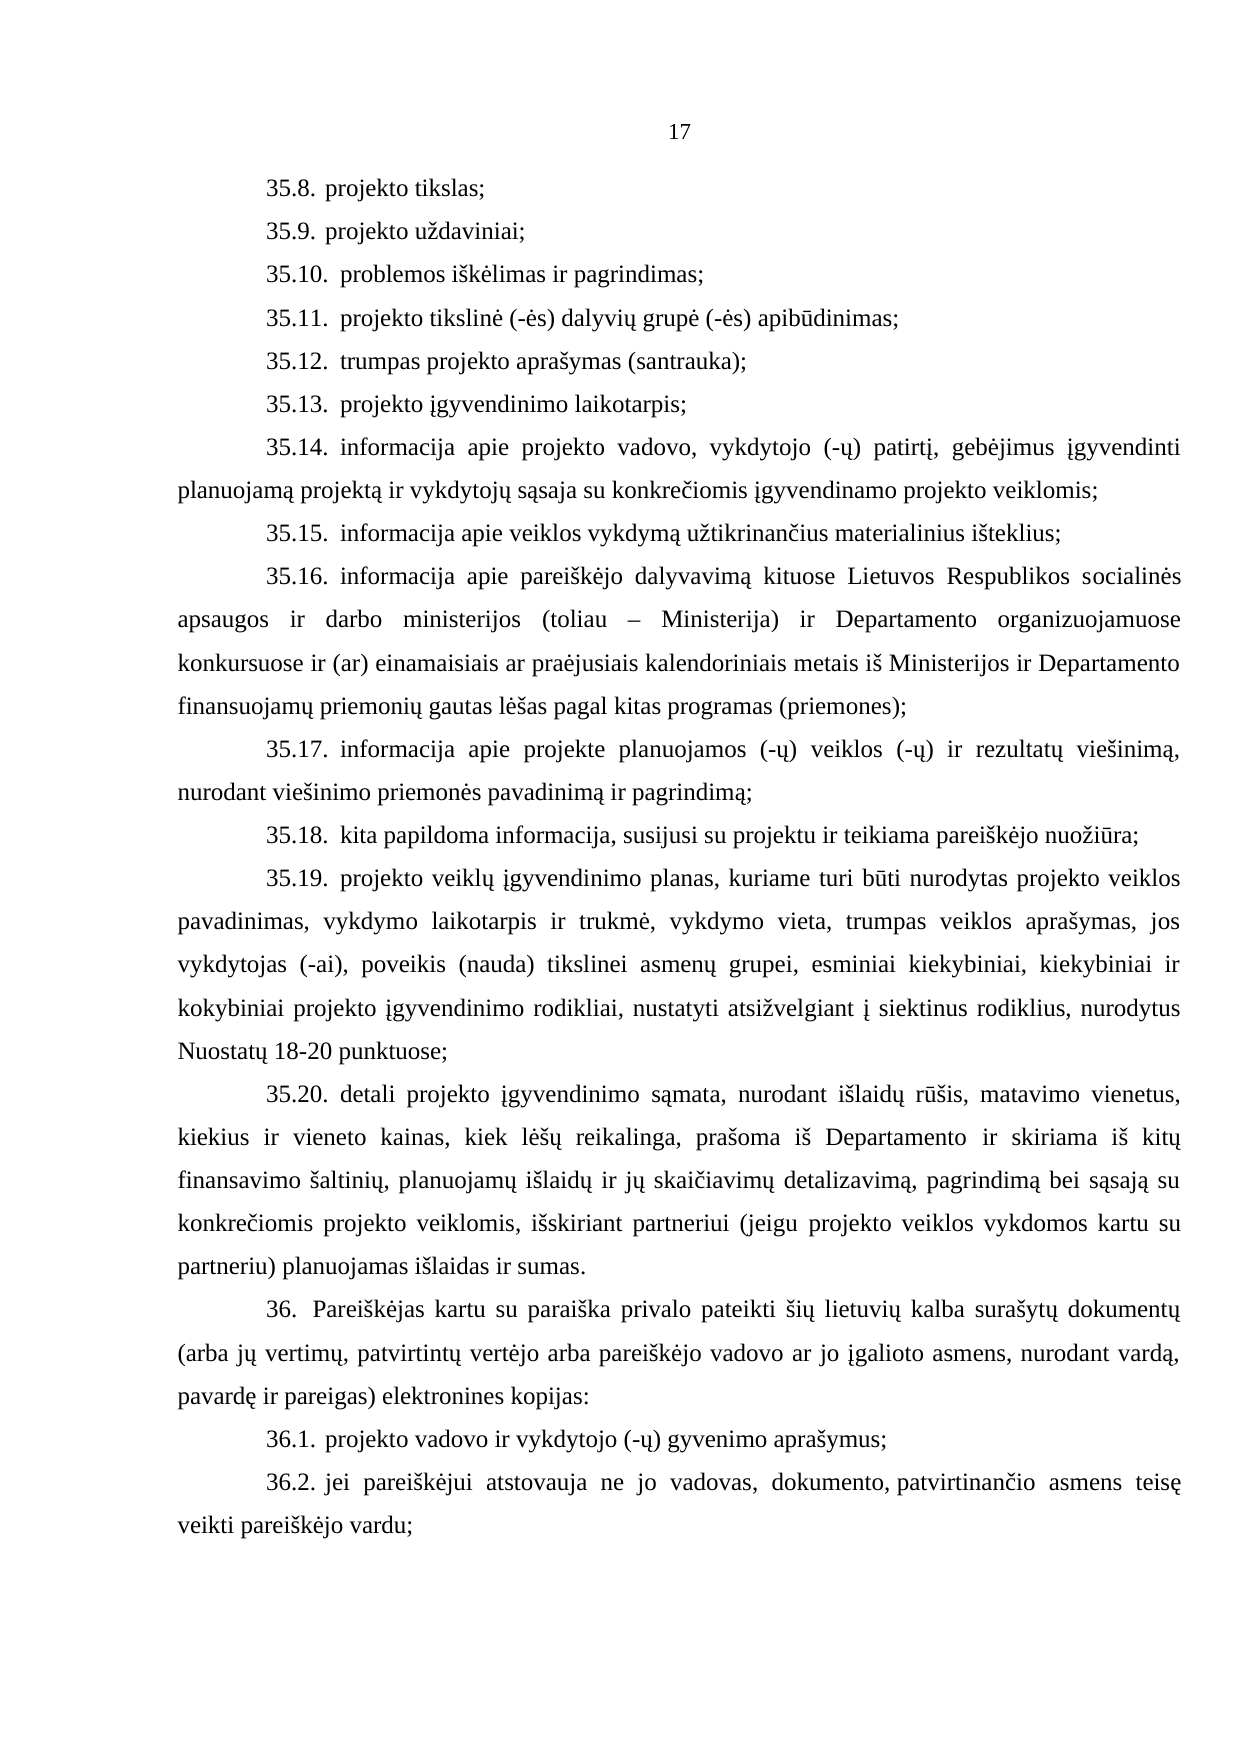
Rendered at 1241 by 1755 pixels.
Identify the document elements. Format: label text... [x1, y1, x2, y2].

text 35.12. trumpas projekto aprašymas (santrauka); [177, 346, 1181, 374]
text 35.13. projekto įgyvendinimo laikotarpis; [177, 389, 1181, 418]
text 35.19. projekto veiklų įgyvendinimo planas, kuriame turi būti nurodytas projekto veiklos pavadinimas, vykdymo laikotarpis ir trukmė, vykdymo vieta, trumpas veiklos aprašymas, jos vykdytojas (-ai), poveikis (nauda) tikslinei asmenų grupei, esminiai kiekybiniai, kiekybiniai ir kokybiniai projekto įgyvendinimo rodikliai, nustatyti atsižvelgiant į siektinus rodiklius, nurodytus Nuostatų 18-20 punktuose; [177, 863, 1181, 1064]
text 35.9. projekto uždaviniai; [177, 216, 1181, 245]
text 35.16. informacija apie pareiškėjo dalyvavimą kituose Lietuvos Respublikos socialinės apsaugos ir darbo ministerijos (toliau – Ministerija) ir Departamento organizuojamuose konkursuose ir (ar) einamaisiais ar praėjusiais kalendoriniais metais iš Ministerijos ir Departamento finansuojamų priemonių gautas lėšas pagal kitas programas (priemones); [177, 561, 1181, 719]
text 36.2. jei pareiškėjui atstovauja ne jo vadovas, dokumento, patvirtinančio asmens teisę veikti pareiškėjo vardu; [177, 1467, 1181, 1539]
text 35.20. detali projekto įgyvendinimo sąmata, nurodant išlaidų rūšis, matavimo vienetus, kiekius ir vieneto kainas, kiek lėšų reikalinga, prašoma iš Departamento ir skiriama iš kitų finansavimo šaltinių, planuojamų išlaidų ir jų skaičiavimų detalizavimą, pagrindimą bei sąsają su konkrečiomis projekto veiklomis, išskiriant partneriui (jeigu projekto veiklos vykdomos kartu su partneriu) planuojamas išlaidas ir sumas. [177, 1079, 1181, 1280]
text 36.1. projekto vadovo ir vykdytojo (-ų) gyvenimo aprašymus; [177, 1424, 1181, 1453]
text 35.15. informacija apie veiklos vykdymą užtikrinančius materialinius išteklius; [177, 518, 1181, 547]
text 35.10. problemos iškėlimas ir pagrindimas; [177, 259, 1181, 288]
text 36. Pareiškėjas kartu su paraiška privalo pateikti šių lietuvių kalba surašytų dokumentų (arba jų vertimų, patvirtintų vertėjo arba pareiškėjo vadovo ar jo įgalioto asmens, nurodant vardą, pavardę ir pareigas) elektronines kopijas: [177, 1294, 1181, 1409]
text 35.14. informacija apie projekto vadovo, vykdytojo (-ų) patirtį, gebėjimus įgyvendinti planuojamą projektą ir vykdytojų sąsaja su konkrečiomis įgyvendinamo projekto veiklomis; [177, 432, 1181, 504]
text 35.8. projekto tikslas; [177, 173, 1181, 202]
text 35.18. kita papildoma informacija, susijusi su projektu ir teikiama pareiškėjo nuožiūra; [177, 820, 1181, 849]
text 35.11. projekto tikslinė (-ės) dalyvių grupė (-ės) apibūdinimas; [177, 303, 1181, 331]
text 35.17. informacija apie projekte planuojamos (-ų) veiklos (-ų) ir rezultatų viešinimą, nurodant viešinimo priemonės pavadinimą ir pagrindimą; [177, 734, 1181, 806]
